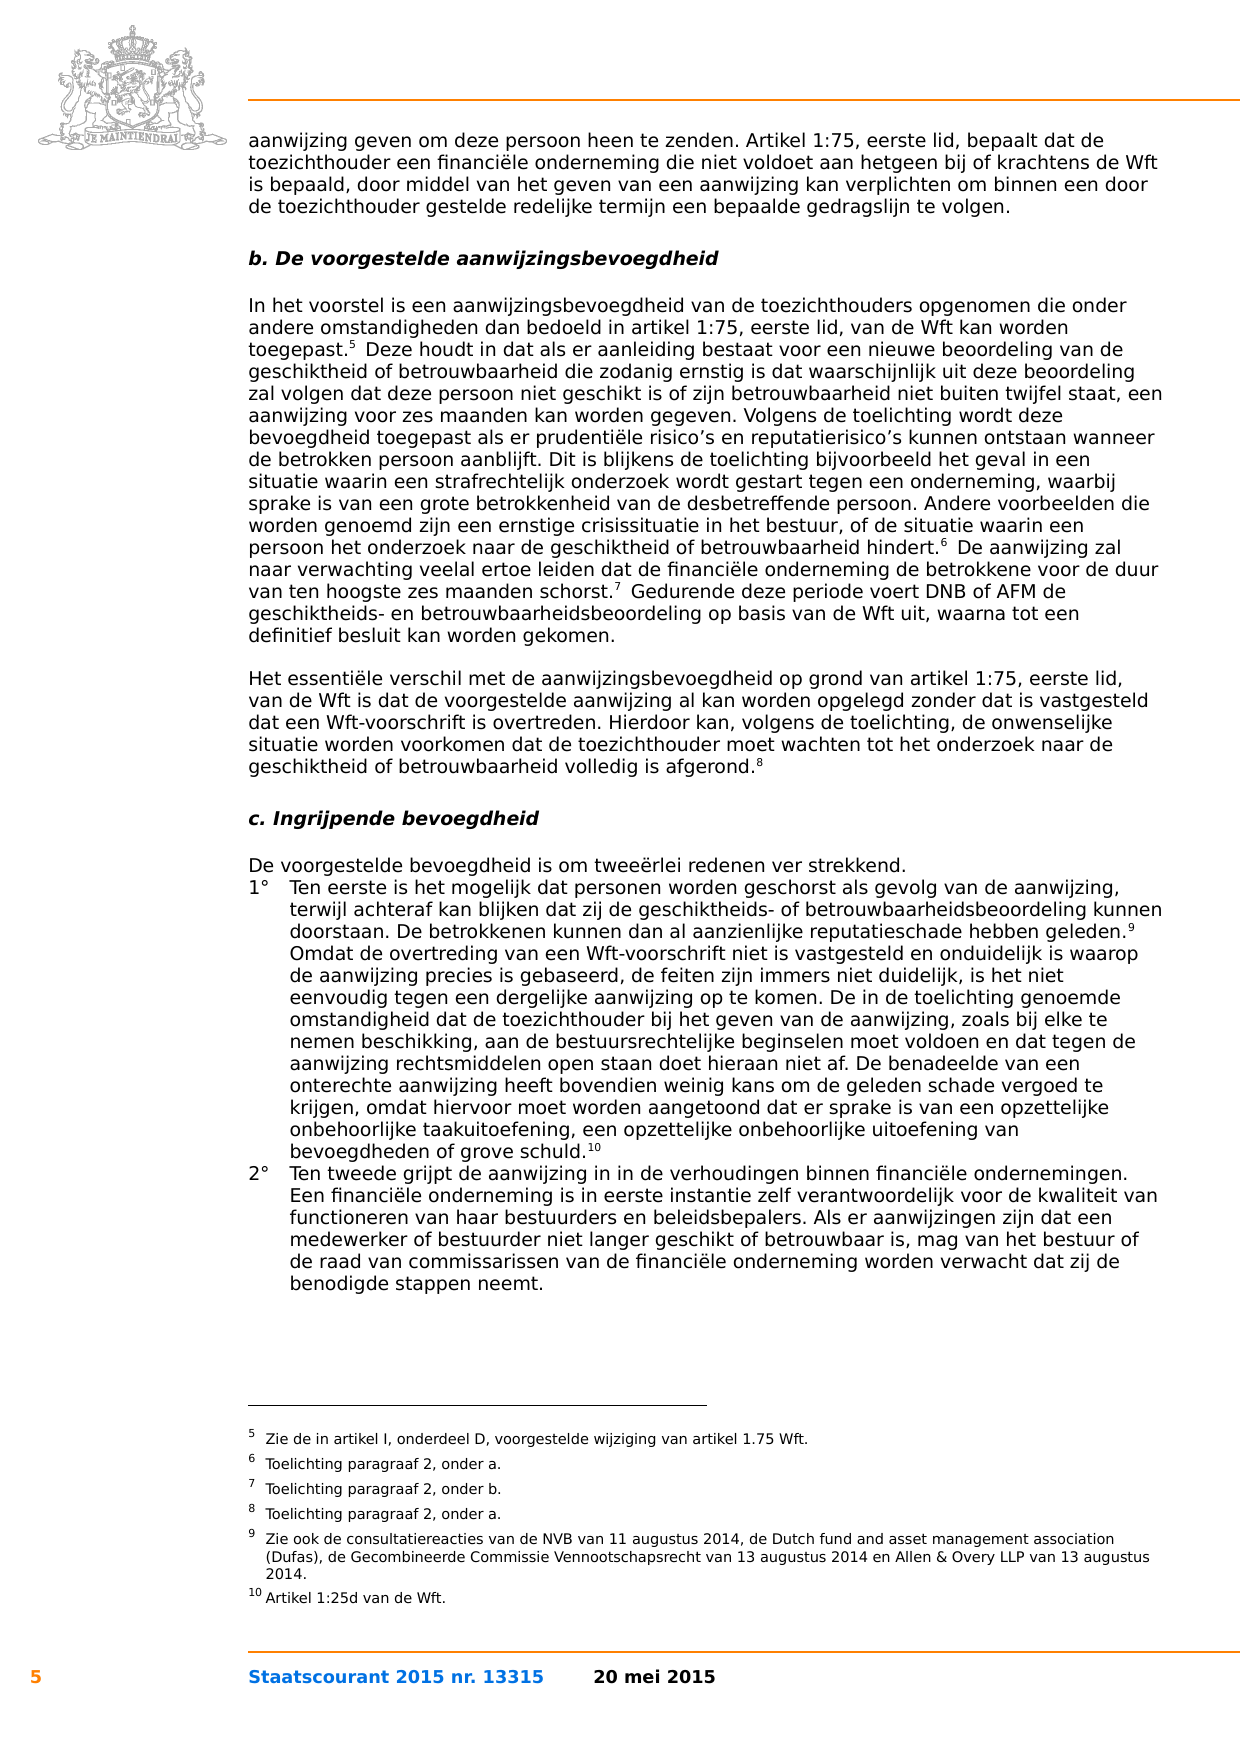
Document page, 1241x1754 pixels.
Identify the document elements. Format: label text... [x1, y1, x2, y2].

text In het voorstel is een aanwijzingsbevoegdheid van de toezichthouders opgenomen die onder andere omstandigheden dan bedoeld in artikel 1:75, eerste lid, van de Wft kan worden toegepast. Deze houdt in dat als er aanleiding bestaat voor een nieuwe beoordeling van de geschiktheid of betrouwbaarheid die zodanig ernstig is dat waarschijnlijk uit deze beoordeling zal volgen dat deze persoon niet geschikt is of zijn betrouwbaarheid niet buiten twijfel staat, een aanwijzing voor zes maanden kan worden gegeven. Volgens de toelichting wordt deze bevoegdheid toegepast als er prudentiële risico’s en reputatierisico’s kunnen ontstaan wanneer de betrokken persoon aanblijft. Dit is blijkens de toelichting bijvoorbeeld het geval in een situatie waarin een strafrechtelijk onderzoek wordt gestart tegen een onderneming, waarbij sprake is van een grote betrokkenheid van de desbetreffende persoon. Andere voorbeelden die worden genoemd zijn een ernstige crisissituatie in het bestuur, of de situatie waarin een persoon het onderzoek naar de geschiktheid of betrouwbaarheid hindert. De aanwijzing zal naar verwachting veelal ertoe leiden dat de financiële onderneming de betrokkene voor de duur van ten hoogste zes maanden schorst. Gedurende deze periode voert DNB of AFM de geschiktheids- en betrouwbaarheidsbeoordeling op basis van de Wft uit, waarna tot een definitief besluit kan worden gekomen. [248, 295, 1163, 646]
text Het essentiële verschil met de aanwijzingsbevoegdheid op grond van artikel 1:75, eerste lid, van de Wft is dat de voorgestelde aanwijzing al kan worden opgelegd zonder dat is vastgesteld dat een Wft-voorschrift is overtreden. Hierdoor kan, volgens de toelichting, de onwenselijke situatie worden voorkomen dat de toezichthouder moet wachten tot het onderzoek naar de geschiktheid of betrouwbaarheid volledig is afgerond. [248, 668, 1163, 778]
text Artikel 1:25d van de Wft. [248, 1586, 1163, 1608]
text Toelichting paragraaf 2, onder a. [248, 1452, 1163, 1474]
subtitle b. De voorgestelde aanwijzingsbevoegdheid [248, 248, 1163, 270]
text Zie ook de consultatiereacties van de NVB van 11 augustus 2014, de Dutch fund and asset management association (Dufas), de Gecombineerde Commissie Vennootschapsrecht van 13 augustus 2014 en Allen & Overy LLP van 13 augustus 2014. [248, 1527, 1163, 1583]
text De voorgestelde bevoegdheid is om tweeërlei redenen ver strekkend. [248, 855, 1163, 877]
text Toelichting paragraaf 2, onder b. [248, 1477, 1163, 1499]
text Toelichting paragraaf 2, onder a. [248, 1502, 1163, 1524]
text 1° Ten eerste is het mogelijk dat personen worden geschorst als gevolg van de aanwijzing, terwijl achteraf kan blijken dat zij de geschiktheids- of betrouwbaarheidsbeoordeling kunnen doorstaan. De betrokkenen kunnen dan al aanzienlijke reputatieschade hebben geleden. Omdat de overtreding van een Wft-voorschrift niet is vastgesteld en onduidelijk is waarop de aanwijzing precies is gebaseerd, de feiten zijn immers niet duidelijk, is het niet eenvoudig tegen een dergelijke aanwijzing op te komen. De in de toelichting genoemde omstandigheid dat de toezichthouder bij het geven van de aanwijzing, zoals bij elke te nemen beschikking, aan de bestuursrechtelijke beginselen moet voldoen en dat tegen de aanwijzing rechtsmiddelen open staan doet hieraan niet af. De benadeelde van een onterechte aanwijzing heeft bovendien weinig kans om de geleden schade vergoed te krijgen, omdat hiervoor moet worden aangetoond dat er sprake is van een opzettelijke onbehoorlijke taakuitoefening, een opzettelijke onbehoorlijke uitoefening van bevoegdheden of grove schuld. [248, 877, 1163, 1163]
text aanwijzing geven om deze persoon heen te zenden. Artikel 1:75, eerste lid, bepaalt dat de toezichthouder een financiële onderneming die niet voldoet aan hetgeen bij of krachtens de Wft is bepaald, door middel van het geven van een aanwijzing kan verplichten om binnen een door de toezichthouder gestelde redelijke termijn een bepaalde gedragslijn te volgen. [248, 130, 1163, 218]
picture [38, 25, 227, 150]
text Zie de in artikel I, onderdeel D, voorgestelde wijziging van artikel 1.75 Wft. [248, 1427, 1163, 1449]
subtitle c. Ingrijpende bevoegdheid [248, 808, 1163, 830]
text 2° Ten tweede grijpt de aanwijzing in in de verhoudingen binnen financiële ondernemingen. Een financiële onderneming is in eerste instantie zelf verantwoordelijk voor de kwaliteit van functioneren van haar bestuurders en beleidsbepalers. Als er aanwijzingen zijn dat een medewerker of bestuurder niet langer geschikt of betrouwbaar is, mag van het bestuur of de raad van commissarissen van de financiële onderneming worden verwacht dat zij de benodigde stappen neemt. [248, 1163, 1163, 1295]
